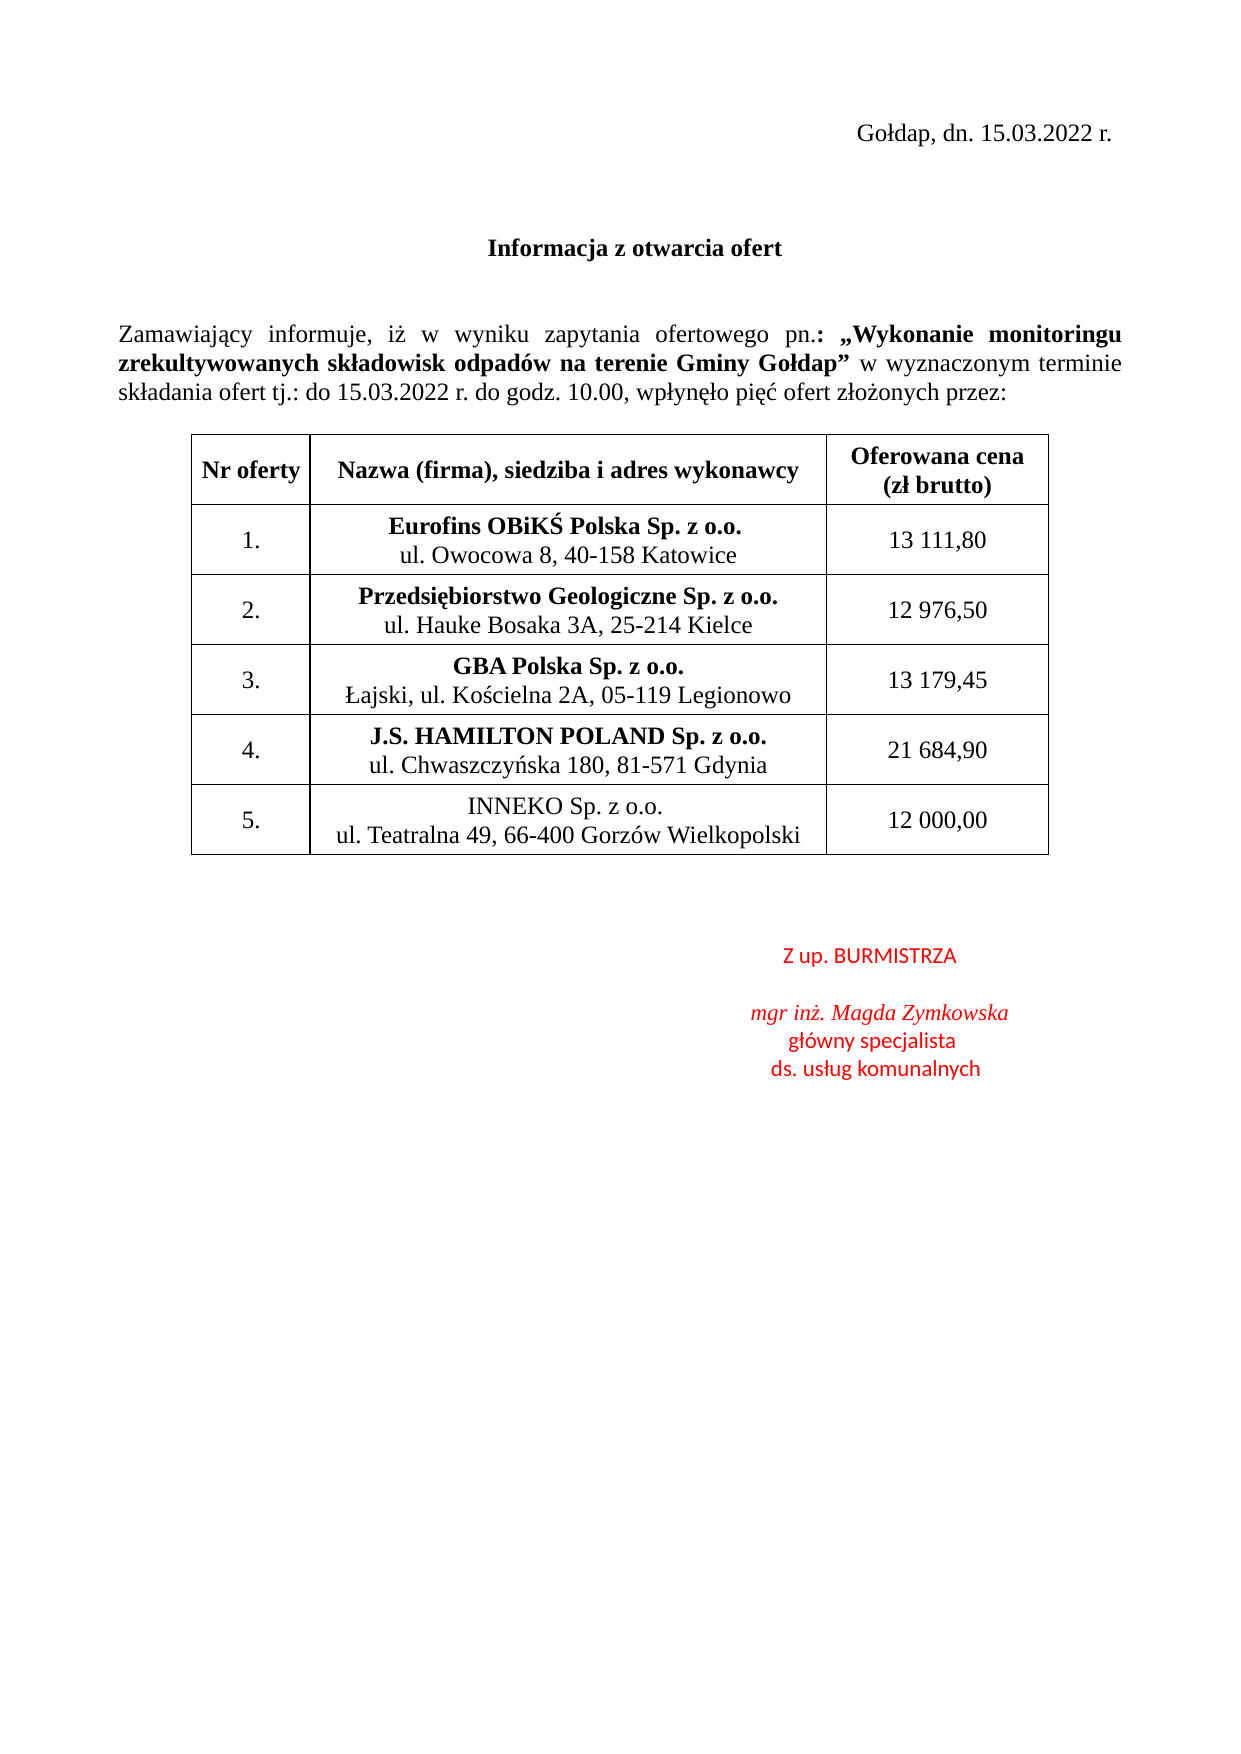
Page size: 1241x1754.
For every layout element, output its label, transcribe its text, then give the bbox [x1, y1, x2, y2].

table_cell 21 684,90 [827, 715, 1048, 784]
table_cell 1. [192, 505, 309, 574]
table_cell 2. [192, 575, 309, 644]
table_cell 12 000,00 [827, 785, 1048, 854]
text Informacja z otwarcia ofert [118, 233, 1122, 262]
text ds. usług komunalnych [118, 1054, 1122, 1082]
text Zamawiający informuje, iż w wyniku zapytania ofertowego pn.: „Wykonanie monitoringu zrekultywowanych składowisk odpadów na terenie Gminy Gołdap” w wyznaczonym terminie składania ofert tj.: do 15.03.2022 r. do godz. 10.00, wpłynęło pięć ofert złożonych przez: [118, 319, 1122, 406]
table_header Nazwa (firma), siedziba i adres wykonawcy [311, 435, 826, 504]
table_cell 13 179,45 [827, 645, 1048, 714]
text Z up. BURMISTRZA [709, 942, 1122, 970]
table_cell 13 111,80 [827, 505, 1048, 574]
table_header Nr oferty [192, 435, 309, 504]
table_cell Eurofins OBiKŚ Polska Sp. z o.o. ul. Owocowa 8, 40-158 Katowice [311, 505, 826, 574]
table_cell INNEKO Sp. z o.o. ul. Teatralna 49, 66-400 Gorzów Wielkopolski [311, 785, 826, 854]
table_cell 5. [192, 785, 309, 854]
table_cell Przedsiębiorstwo Geologiczne Sp. z o.o. ul. Hauke Bosaka 3A, 25-214 Kielce [311, 575, 826, 644]
text mgr inż. Magda Zymkowska [118, 998, 1122, 1026]
table_header Oferowana cena (zł brutto) [827, 435, 1048, 504]
text Gołdap, dn. 15.03.2022 r. [118, 118, 1122, 147]
text główny specjalista [118, 1026, 1122, 1054]
table_cell 4. [192, 715, 309, 784]
table_cell J.S. HAMILTON POLAND Sp. z o.o. ul. Chwaszczyńska 180, 81-571 Gdynia [311, 715, 826, 784]
table_cell GBA Polska Sp. z o.o. Łajski, ul. Kościelna 2A, 05-119 Legionowo [311, 645, 826, 714]
table_cell 3. [192, 645, 309, 714]
table_cell 12 976,50 [827, 575, 1048, 644]
